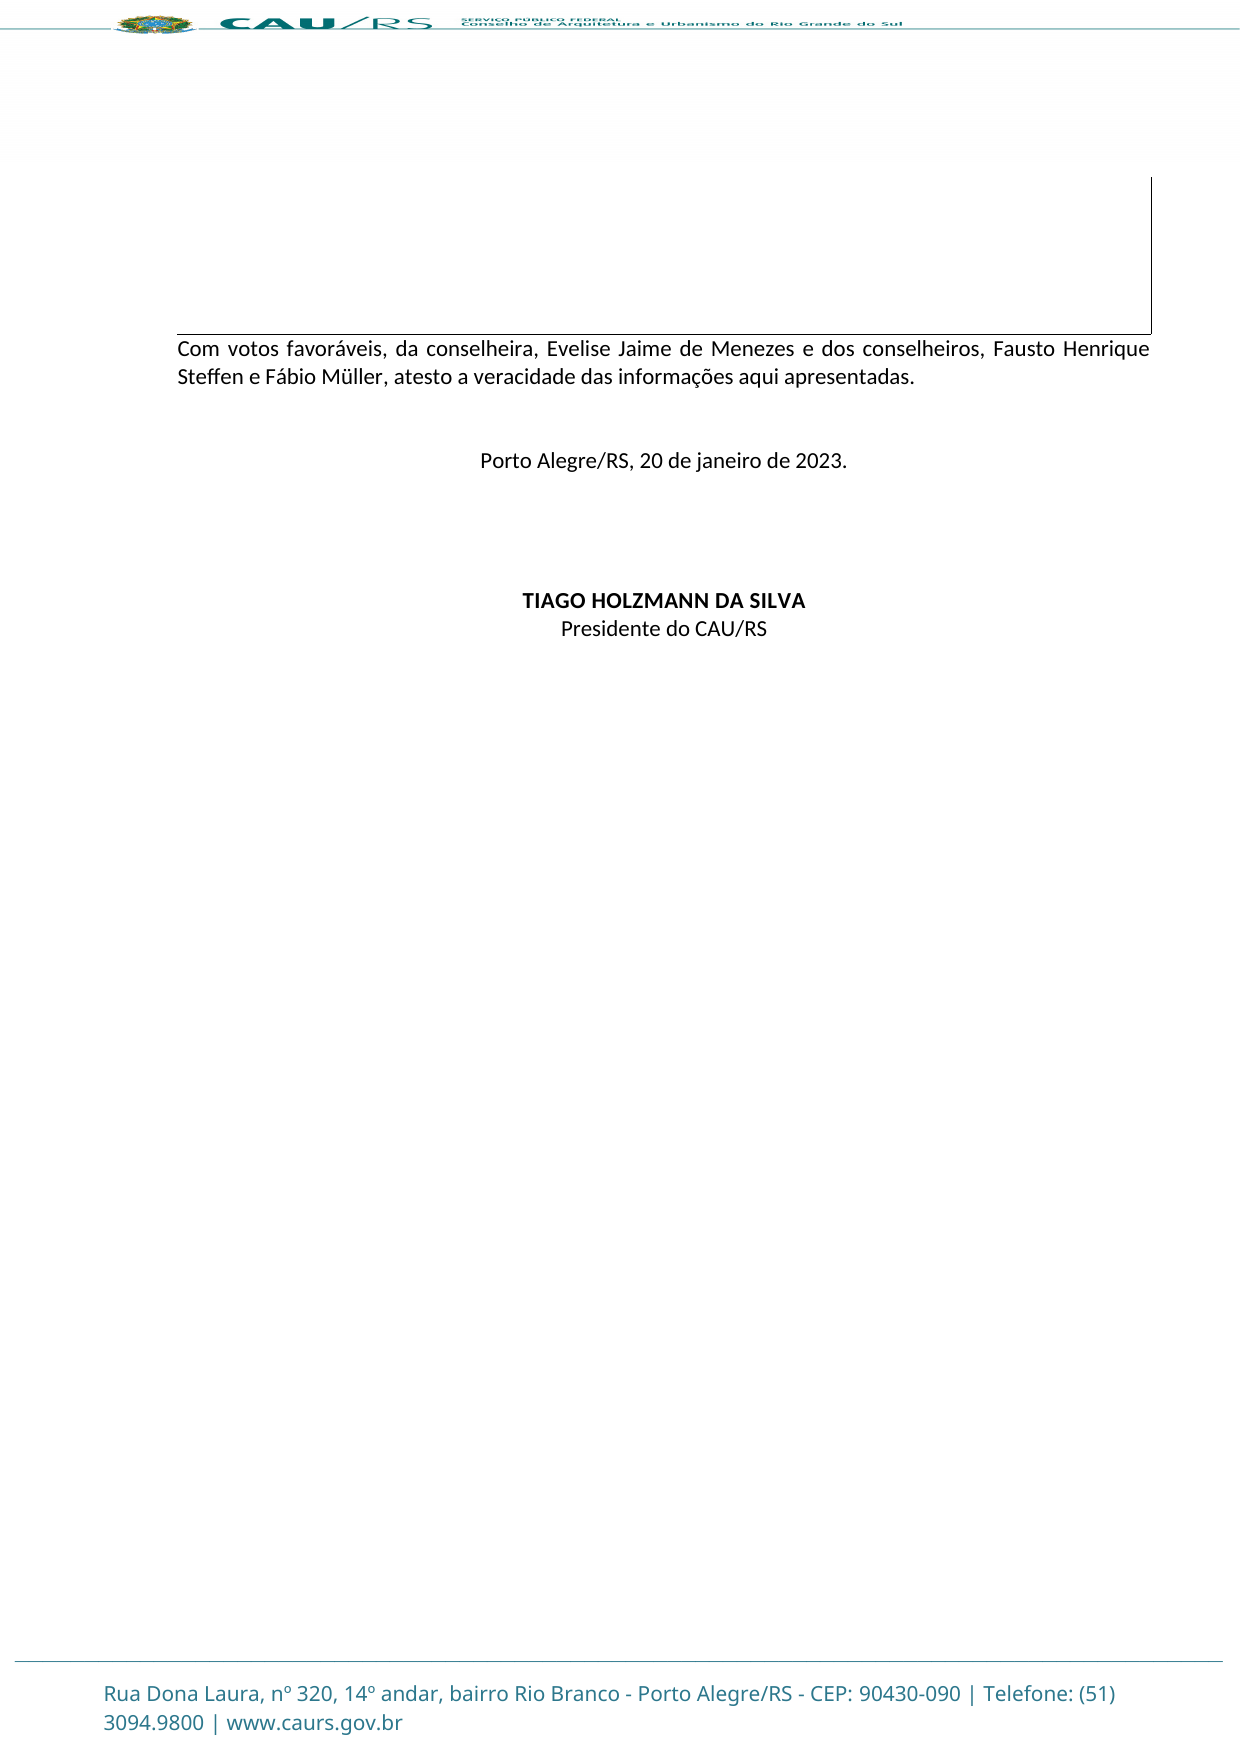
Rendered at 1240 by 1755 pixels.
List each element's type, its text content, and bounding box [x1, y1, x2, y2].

text Presidente do CAU/RS [177, 614, 1151, 643]
text Com votos favoráveis, da conselheira, Evelise Jaime de Menezes e dos conselheiros, Fausto Henrique Steffen e Fábio Müller, atesto a veracidade das informações aqui apresentadas. [177, 334, 1151, 390]
text TIAGO HOLZMANN DA SILVA [177, 587, 1151, 614]
text Porto Alegre/RS, 20 de janeiro de 2023. [177, 446, 1151, 474]
